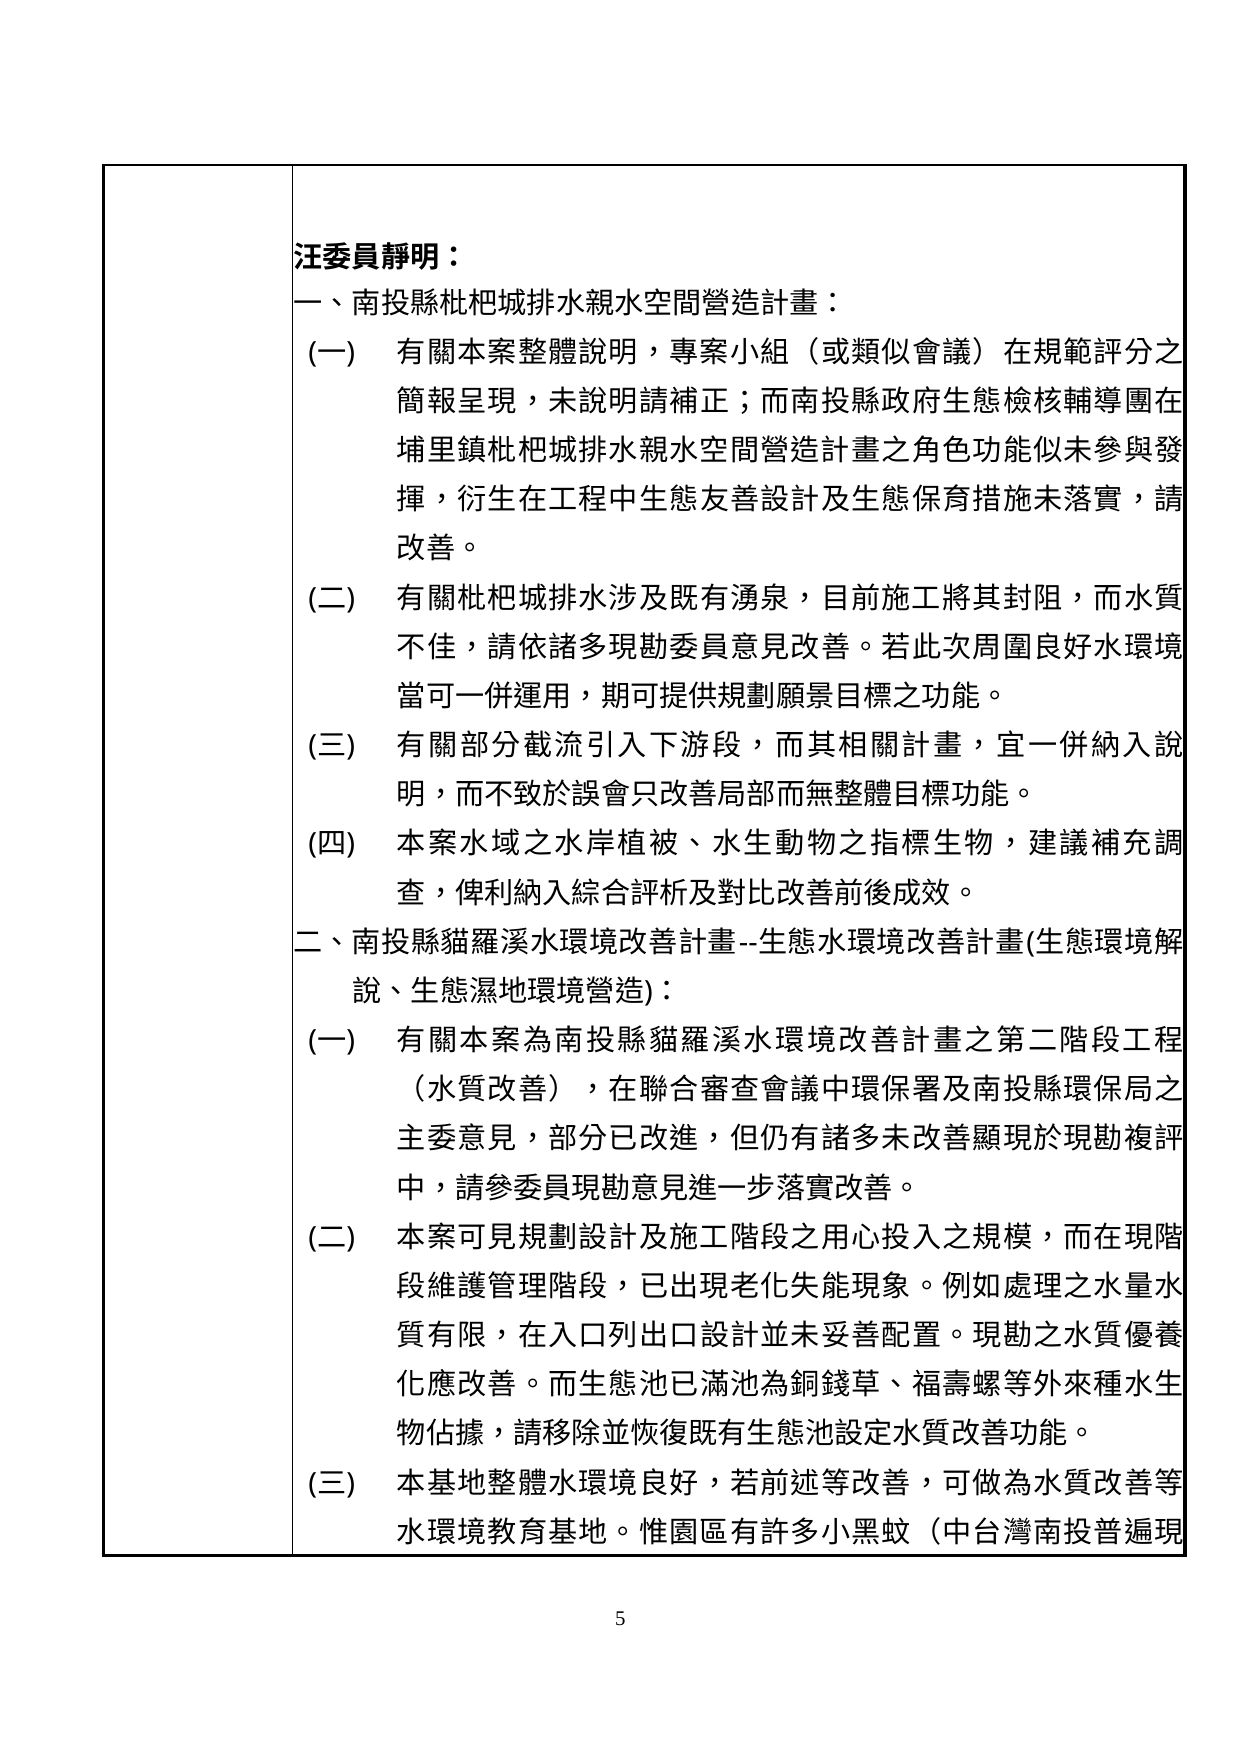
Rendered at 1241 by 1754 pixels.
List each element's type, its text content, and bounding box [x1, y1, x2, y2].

table_cell 壹、訪查暨現勘意見 張委員坤城： 訪查意見： 水環境改善案件應落實生態檢核，盤點目前生態課題，未來如何改善，並進行廻避、減輕、補償、縮小等措施後應有追蹤機制，尤其是有復育生態課題時可加強施工前後之生物多樣性監測。 枇杷城排水之水生生物豐富，團隊不應只重視稀有物種鳥類台灣八哥，更應重視整體之水域生態。 各案件所選用新植植栽，雖有使用一些原生種且重視植栽之生態功能，但仍有許多是外來種，甚至有外擴成入侵種之疑慮，建議重新檢視以選用在地原生種為原則。 未能達成生態復育功能的景觀池應避免使用生態池一詞，如為生態池則應檢視目前的設計或施工是否有生態復育效益。 護岸攀附性植生目前規劃是後期才要進行，建議可調整儘早施作以增加綠覆蓋並可讓生物横向逃生使用。 南投縣府提案不多，但設計審查上似有不到位，衍生一些議題出現，縣府應多邀請專家學者及NGO地方團隊共同參與，並參考其他地方較成功之水環境改善案例，以營造出地方特色及亮點。 部分案件已完工，維護管理應有完善規劃，請縣府提供補充說明。 現勘意見： 南投縣枇杷城排水親水空間營造計畫 案址上游段的橡皮壩高度相當高，已造成河道之縱向阻隔，應考慮納入改善課題或增加水生生物緃向游動之設施。 兩個湧泉池目前以水泥圍阻，因水流受限制，因此優養化情況嚴重，未來應考慮擴大湧泉親水空間及與河道的串聯，應以較自然疊石營造，減少混凝土構造物。 行道樹樹穴在工程施作後反而愈縮愈小，未來將使樹木生長受限，且新砌緣石高度未來覆土後可能使樹木根部遭埋沒，影響根部氣體交換將使樹木健康狀況變差。 南投縣貓羅溪水環境改善計畫—生態水環境改善計畫(生態環境解說、生態濕地環境營造) 生態檢核團隊所提供之新植植栽建議雖多有原生種，如水社柳是很有在地特色之水岸植物，然其他如蔓性野牡丹、銅錢草、斑葉赤道櫻草、黃花馬纓丹及輪傘莎草等均為具入侵性之物種，其他也有很多外來種如狐尾武竹，應於後續維管階段進行移除或汰換。 外來種已大量擴散應重視維管進行清除包括小花蔓澤蘭、銅錢草、輪傘莎草、垂果瓜、福壽螺等。 灌木及草花有過度修剪情況，維護人員需再進行觀念調整。 周圍之側溝為直立式，相當深，是否有石虎或其他生物陷落之疑慮，請評估。 本案已完工兩年，可以再具體說明達成的目標效益如何﹖包含水質、量能等。 翁委員義聰： 南投縣貓羅溪水環境改善計畫生態檢核： 生態檢核團隊應優先協助地方政府辦理生態調查及生態檢核，應堅持保育原則以提高生態保育之成果。 P.14：鳥類相：→…等保育類，以及棕沙燕等；魚類相→應包含非保育類的原生種；植物相：→大花咸豐草之原產地為琉球。 P.19：馬「纓」丹（蜜源）、阿「勃」勒（蜜源）及現場看到的輪傘莎草都是外來種，且引進時也同時引入蘇小葉蟬；苦楝（誘鳥）的照片，應選擇冬天落葉後，果粒成熟為黃橙色的時侯。 P.40：灌木：種植黃花馬纓丹→為外來種。 P.24：南投縣貓羅溪水環境改善計畫（第一期）中移植178株喬木的名單是甚麼﹖ 水社柳為雌雄異株，請兩種都種。 石虎食物為老鼠、禾本科植物，增加植栽、喬木以增加鳥、鼠棲地增加石虎食物。 南投縣枇杷城排水親水空間營造計畫： 缺少生態檢核團隊，實際上河流的魚類、蝦蟹類並没有受到保護。 工程選擇的外來種應全部刪除。 生態池與湧泉建議重新處理。 道路兩側保留樹穴太小，線條不夠柔和，線條改柔和一點。 路旁灌叢不要用外來種，故建議樹穴灌叢從特生中心的相關植物資料挑選。 林委員連山： 南投縣枇杷城排水親水空間營造計畫： 所留的二個生態池似乎太小且無法彰顯湧泉的基本條件，建議予以適當改善，俾利提高教育功能與水生動物棲息。 兩岸護岸之線型不錯，但採用造型模板混凝土來設計，乃與水環境的議題有所不符。 部分內水流入本排水路，惟未設計閘門，應注意排水路水位高漲造成倒灌的問題。 枇杷城水質改善共分5期建議分期實施，俾落實水質改善。 南投縣貓羅溪水環境改善計畫--生態水環境改善計畫(生態環境解說、生態濕地環境營造)： 本工程業已完工，故目前處於維護管理階段，請加強維護管理階段的生態檢核作為。 營運階段水質淨化前後的改善情況﹖ 由於水質淨化設施部分屬礫間處理，則營管階段有無對這些淨化設施做改善﹖ 本工程另具教育意涵，建議導入教學觀摩功能。 施工階段與維管階段的生態差異問題請有所說明比較。 簡報意見： 南投縣政府於水環境計畫改善共三件工程，惟此一規模與本計畫初始規劃之時之擬辦工程內容有否已滿足﹖ 枇杷城的生態友善作為僅做了減輕作為其他迴避等均未交代，且施工中之生態檢核自主檢查辦理情形亦請說明。 部分工程之查核分數偏低之原因﹖（枇杷城案三局督導僅77分）。 汪委員靜明： 南投縣枇杷城排水親水空間營造計畫： 有關本案整體說明，專案小組（或類似會議）在規範評分之簡報呈現，未說明請補正；而南投縣政府生態檢核輔導團在埔里鎮枇杷城排水親水空間營造計畫之角色功能似未參與發揮，衍生在工程中生態友善設計及生態保育措施未落實，請改善。 有關枇杷城排水涉及既有湧泉，目前施工將其封阻，而水質不佳，請依諸多現勘委員意見改善。若此次周圍良好水環境當可一併運用，期可提供規劃願景目標之功能。 有關部分截流引入下游段，而其相關計畫，宜一併納入說明，而不致於誤會只改善局部而無整體目標功能。 本案水域之水岸植被、水生動物之指標生物，建議補充調查，俾利納入綜合評析及對比改善前後成效。 南投縣貓羅溪水環境改善計畫--生態水環境改善計畫(生態環境解說、生態濕地環境營造)： 有關本案為南投縣貓羅溪水環境改善計畫之第二階段工程（水質改善），在聯合審查會議中環保署及南投縣環保局之主委意見，部分已改進，但仍有諸多未改善顯現於現勘複評中，請參委員現勘意見進一步落實改善。 本案可見規劃設計及施工階段之用心投入之規模，而在現階段維護管理階段，已出現老化失能現象。例如處理之水量水質有限，在入口列出口設計並未妥善配置。現勘之水質優養化應改善。而生態池已滿池為銅錢草、福壽螺等外來種水生物佔據，請移除並恢復既有生態池設定水質改善功能。 本基地整體水環境良好，若前述等改善，可做為水質改善等水環境教育基地。惟園區有許多小黑蚊（中台灣南投普遍現象），是否有改善措施，減少參訪者受干擾。 本案若能將本工程五階段生命週期之生態演替及其生態系統功能服務統合評析，並有施工前後之生態效益評析，則具有借鏡之影響。 行政院環境保護署： 今日看到進水口有阻塞情形，甚至有委員提出疑問水是否有流進去，這部分請安排定期清理時程。 「礫間淨化池」清理時程，縣府執行單位說明等處理效能變差再清。若等處理效能變差再清是否已造成汙染行為，應有固定時間辦理清理工作(建議半年或一年1次)。 經濟部水利署： 簡報意見： 簡報內容未依照前瞻基礎建設水環境建設(水與環境)複評及考核小組訪查受訪機關簡報大綱製作。 僅針對各別提報計畫說明計畫願景(如枇杷城排水)，而貓羅溪流域部分則僅就各案工程設計理念提出說明，其簡報內未就轄內前瞻計畫作系統規劃並就已提報完成部分及未來擬施作區域與目標作說明 各批工程未說明分項工程執行情形總執行率及總支用比，無法得知年度執行情形。 資訊公開部分缺乏相關工程採購基本資料。 貓羅溪召開相關多次民眾參與工作坊、居民說明會等，惟未將主要意見臚列並說明追蹤辦理情形。 貓羅溪在維護管理部分除擬具營運維管計畫外，宜將機關投入之經費臚列出來。 生態團隊簡報內多半僅就設計端及完工後作對照說明，惟施工中如何執行規劃設計時所擬的保育措施或如何協助施工團隊均無著墨。 南投縣枇杷城排水親水空間營造計畫： 依據本署111年4月15日召開「全國水環境改善計畫」第二十二次執行檢討會議討論內容，本工程進度已達70%以上，惟補助經費核銷數仍為0，請公所儘速循程序辦理經費核銷轉正，並請南投縣政府、第三河川局協助辦理相關作業。 本工程主要配合地方創生計畫推動相關水域環境改善，規劃過程之相關公民參與作業納入地方NGO團體及相關居民代表共同參與，值得肯定。為利施工過程順利進行並符預期願景，施工階段仍請持續辦理相關公民參與作業，將相關建議納入檢討修正。 生態檢核作業回饋之生態保育措施僅列「減輕」作為，過於單一。因據生態調查結果，當地動植物物種豐富，建議可精進相關生態保育措施手段如補償或縮小等，以強化對生態環境改善正向加分。 南投縣政府水環境改善計畫資訊網站，位於縣府官方首頁建立連結，資訊公開友善性應可再提升；另該網站內涉及提案構想、生態檢核、3D視覺化成果、環境解說教育推廣等網頁內容均無相關資料，請儘速補正。 本署第三河川局前於110.12.27辦理本工程相關督導作業，評分偏低主因及主要缺失項目是否已改正，建請第三河川局持續追蹤。 為避免人為垃圾恣意傾倒至河道內，造成河面垃圾汙染，建議地方環保局應加強巡視稽查。 南投縣貓羅溪水環境改善計畫—生態水環境改善計畫(生態環境解說、生態濕地環境營造)： 依據現場勘查，本工程應有定期辦理景觀環境維護工作值得肯定；然水質淨化設備濾材替換更新取決於水質改善效益是否降低，惟依據簡報內提供水質監測數據似乎僅至109年8月，無近期資料，建議應加強辦理水質監測，以利評估是否辦理濾材更新維護以確保水質改善效能。 本工程水質淨化處理量能目標值為400CMD，目前似無法達成規劃值，建議進水口處應加以改善增加入流，以符計畫目標。 多年來貓羅溪沿岸皆為石虎重要活動棲地，建議本工程夜間照明設施於深夜時段應定時關閉，以利動物夜間活動覓食。 依據現場簡報資料，提報階段與維護管理階段之生態調查(檢核)為不同執行廠商執行，惟兩者調查生態物種呈現極大落差，部分物種甚至於維管階段已不復見，請再確認相關生態調查資料，避免造成外界誤解。 貳、綜合結論： 各委員及單位代表意見請受訪單位(南投縣政府)參酌辦理，並於111年7月5日前改善完成，同時將改善辦理情形及照片彙整成冊，函送經濟部並副知其他訪查部會辦理結案。 [293, 166, 1183, 1554]
table_cell [105, 166, 292, 1554]
